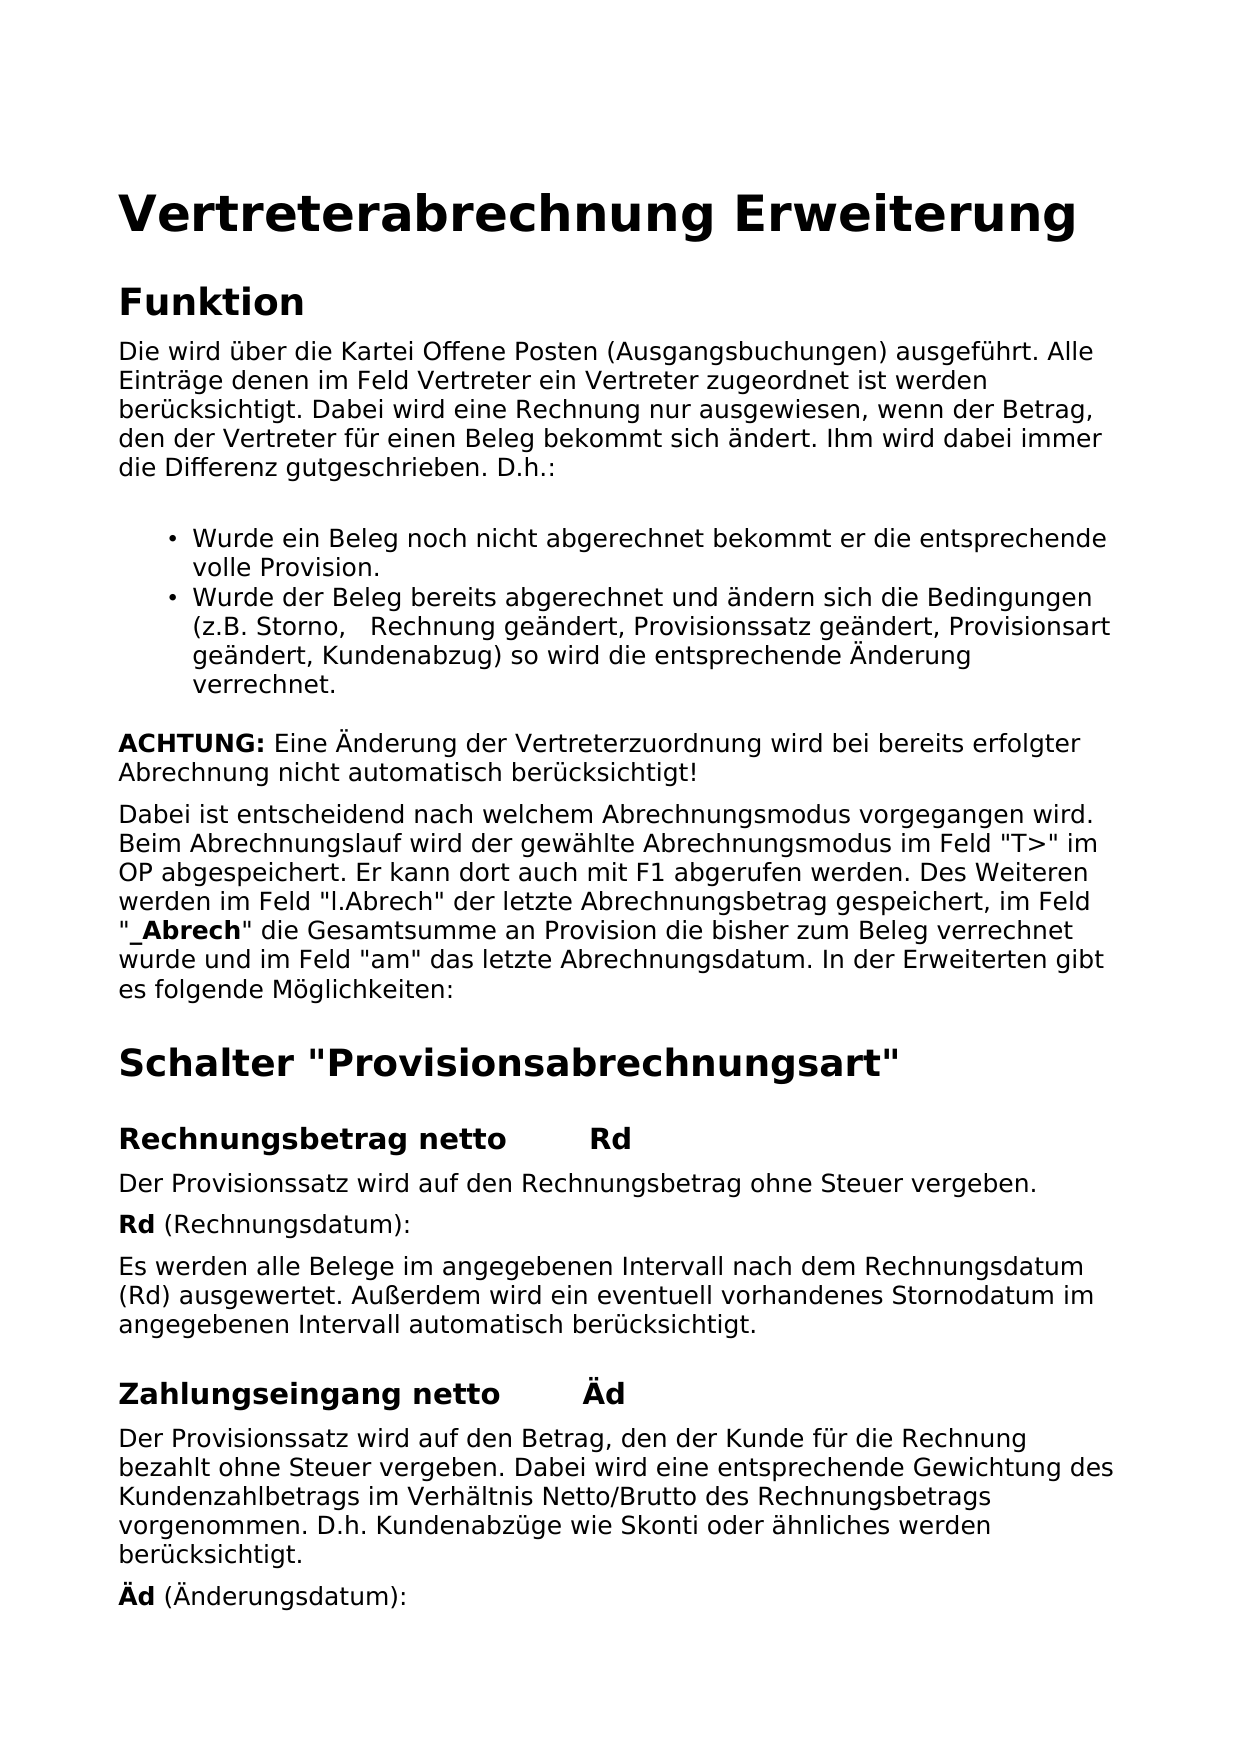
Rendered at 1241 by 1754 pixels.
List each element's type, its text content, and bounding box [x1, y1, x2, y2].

text Rd (Rechnungsdatum): [118, 1211, 1122, 1240]
subtitle Funktion [118, 281, 1122, 324]
subtitle Rechnungsbetrag netto Rd [118, 1123, 1122, 1157]
text Äd (Änderungsdatum): [118, 1582, 1122, 1611]
text Der Provisionssatz wird auf den Betrag, den der Kunde für die Rechnung bezahlt ohne Steuer vergeben. Dabei wird eine entsprechende Gewichtung des Kundenzahlbetrags im Verhältnis Netto/Brutto des Rechnungsbetrags vorgenommen. D.h. Kundenabzüge wie Skonti oder ähnliches werden berücksichtigt. [118, 1424, 1122, 1570]
text Die wird über die Kartei Offene Posten (Ausgangsbuchungen) ausgeführt. Alle Einträge denen im Feld Vertreter ein Vertreter zugeordnet ist werden berücksichtigt. Dabei wird eine Rechnung nur ausgewiesen, wenn der Betrag, den der Vertreter für einen Beleg bekommt sich ändert. Ihm wird dabei immer die Differenz gutgeschrieben. D.h.: [118, 337, 1122, 482]
subtitle Zahlungseingang netto Äd [118, 1377, 1122, 1411]
subtitle Vertreterabrechnung Erweiterung [118, 185, 1122, 243]
text Dabei ist entscheidend nach welchem Abrechnungsmodus vorgegangen wird. Beim Abrechnungslauf wird der gewählte Abrechnungsmodus im Feld "T>" im OP abgespeichert. Er kann dort auch mit F1 abgerufen werden. Des Weiteren werden im Feld "l.Abrech" der letzte Abrechnungsbetrag gespeichert, im Feld "_Abrech" die Gesamtsumme an Provision die bisher zum Beleg verrechnet wurde und im Feld "am" das letzte Abrechnungsdatum. In der Erweiterten gibt es folgende Möglichkeiten: [118, 800, 1122, 1004]
text Der Provisionssatz wird auf den Rechnungsbetrag ohne Steuer vergeben. [118, 1169, 1122, 1198]
text ﻿ [118, 118, 1122, 147]
text Es werden alle Belege im angegebenen Intervall nach dem Rechnungsdatum (Rd) ausgewertet. Außerdem wird ein eventuell vorhandenes Stornodatum im angegebenen Intervall automatisch berücksichtigt. [118, 1252, 1122, 1340]
subtitle Schalter "Provisionsabrechnungsart" [118, 1041, 1122, 1085]
list Wurde ein Beleg noch nicht abgerechnet bekommt er die entsprechende volle Provision. [177, 524, 1122, 583]
text ACHTUNG: Eine Änderung der Vertreterzuordnung wird bei bereits erfolgter Abrechnung nicht automatisch berücksichtigt! [118, 729, 1122, 787]
list Wurde der Beleg bereits abgerechnet und ändern sich die Bedingungen (z.B. Storno, Rechnung geändert, Provisionssatz geändert, Provisionsart geändert, Kundenabzug) so wird die entsprechende Änderung verrechnet. [177, 583, 1122, 699]
